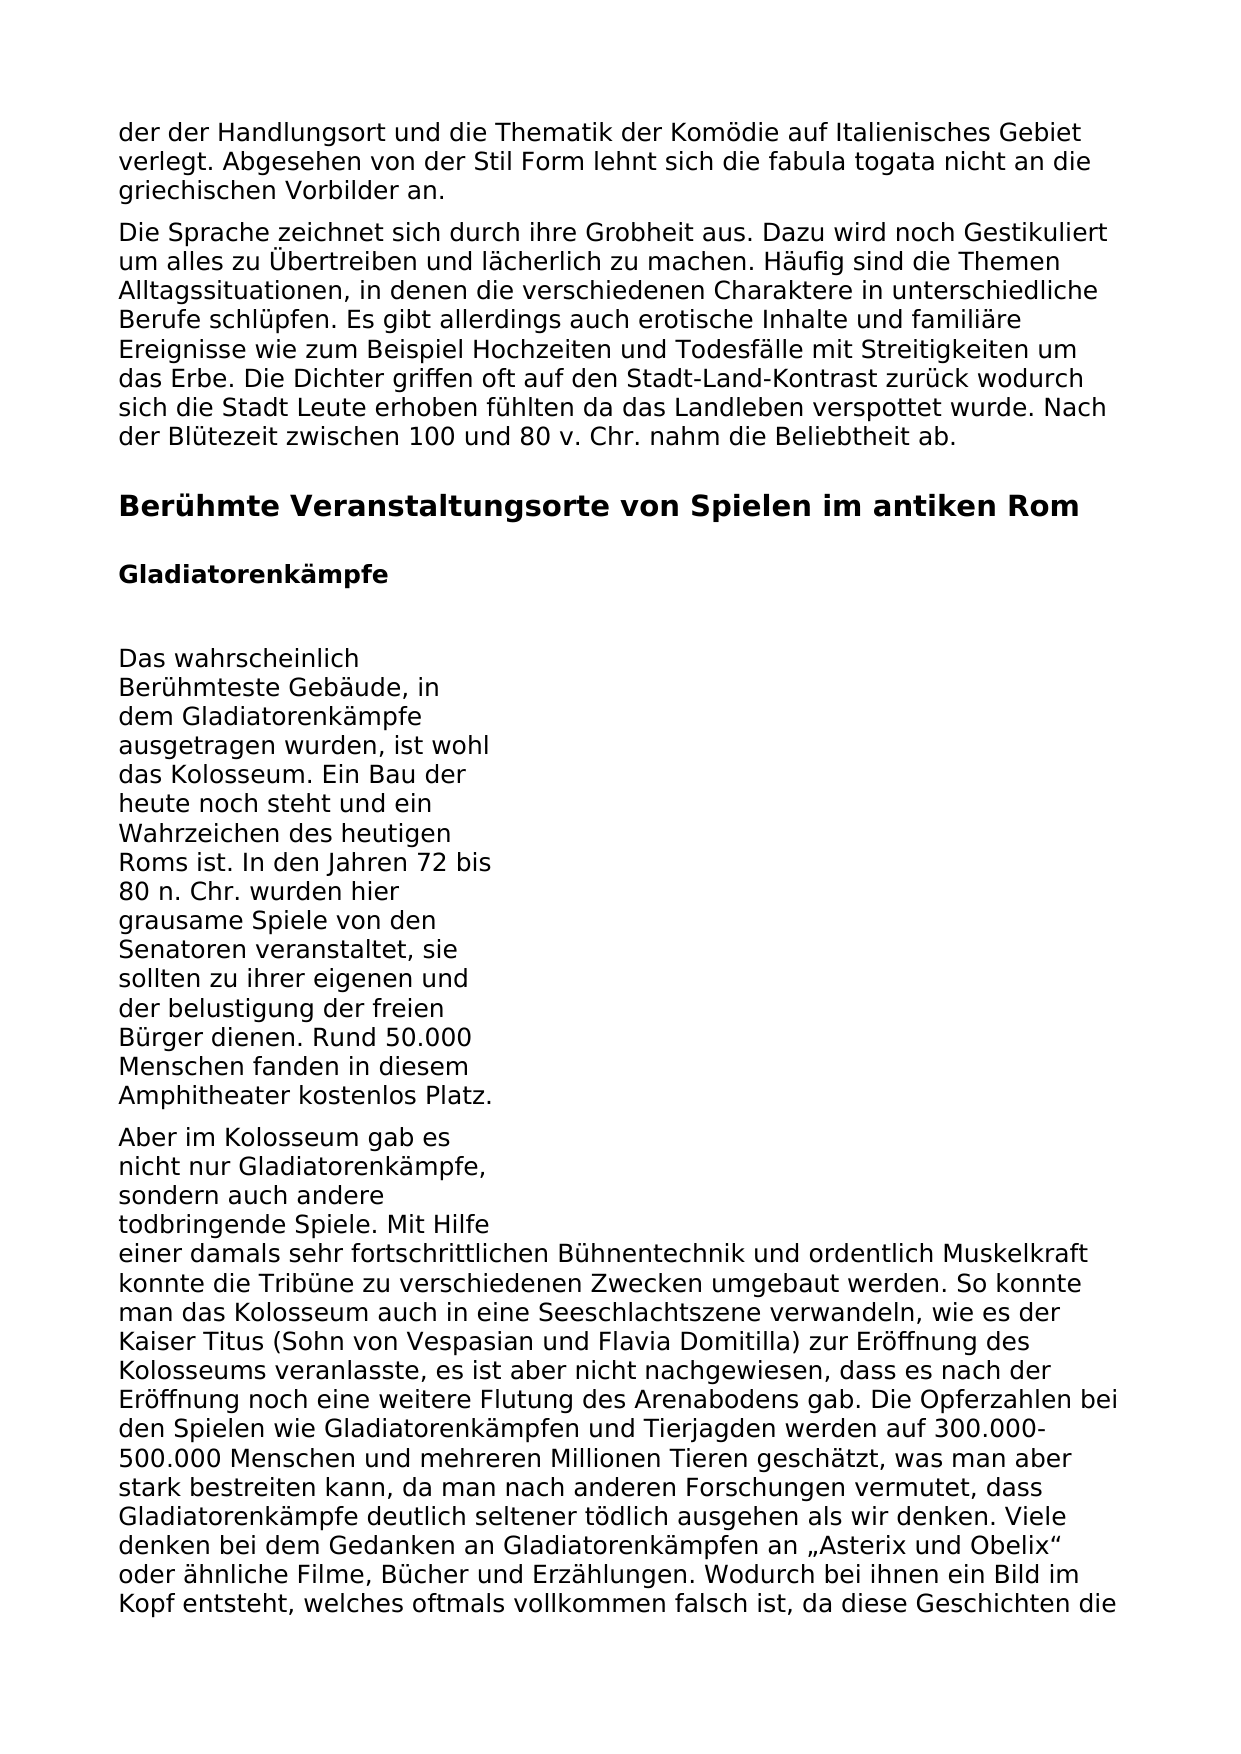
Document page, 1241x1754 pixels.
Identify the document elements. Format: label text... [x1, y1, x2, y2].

subtitle Gladiatorenkämpfe [118, 560, 1122, 589]
text Das wahrscheinlich Berühmteste Gebäude, in dem Gladiatorenkämpfe ausgetragen wurden, ist wohl das Kolosseum. Ein Bau der heute noch steht und ein Wahrzeichen des heutigen Roms ist. In den Jahren 72 bis 80 n. Chr. wurden hier grausame Spiele von den Senatoren veranstaltet, sie sollten zu ihrer eigenen und der belustigung der freien Bürger dienen. Rund 50.000 Menschen fanden in diesem Amphitheater kostenlos Platz. [118, 644, 1122, 1110]
text Aber im Kolosseum gab es nicht nur Gladiatorenkämpfe, sondern auch andere todbringende Spiele. Mit Hilfe einer damals sehr fortschrittlichen Bühnentechnik und ordentlich Muskelkraft konnte die Tribüne zu verschiedenen Zwecken umgebaut werden. So konnte man das Kolosseum auch in eine Seeschlachtszene verwandeln, wie es der Kaiser Titus (Sohn von Vespasian und Flavia Domitilla) zur Eröffnung des Kolosseums veranlasste, es ist aber nicht nachgewiesen, dass es nach der Eröffnung noch eine weitere Flutung des Arenabodens gab. Die Opferzahlen bei den Spielen wie Gladiatorenkämpfen und Tierjagden werden auf 300.000-500.000 Menschen und mehreren Millionen Tieren geschätzt, was man aber stark bestreiten kann, da man nach anderen Forschungen vermutet, dass Gladiatorenkämpfe deutlich seltener tödlich ausgehen als wir denken. Viele denken bei dem Gedanken an Gladiatorenkämpfen an „Asterix und Obelix“ oder ähnliche Filme, Bücher und Erzählungen. Wodurch bei ihnen ein Bild im Kopf entsteht, welches oftmals vollkommen falsch ist, da diese Geschichten die [118, 1123, 1122, 1619]
text Die Sprache zeichnet sich durch ihre Grobheit aus. Dazu wird noch Gestikuliert um alles zu Übertreiben und lächerlich zu machen. Häufig sind die Themen Alltagssituationen, in denen die verschiedenen Charaktere in unterschiedliche Berufe schlüpfen. Es gibt allerdings auch erotische Inhalte und familiäre Ereignisse wie zum Beispiel Hochzeiten und Todesfälle mit Streitigkeiten um das Erbe. Die Dichter griffen oft auf den Stadt-Land-Kontrast zurück wodurch sich die Stadt Leute erhoben fühlten da das Landleben verspottet wurde. Nach der Blütezeit zwischen 100 und 80 v. Chr. nahm die Beliebtheit ab. [118, 218, 1122, 451]
subtitle Berühmte Veranstaltungsorte von Spielen im antiken Rom [118, 489, 1122, 523]
text der der Handlungsort und die Thematik der Komödie auf Italienisches Gebiet verlegt. Abgesehen von der Stil Form lehnt sich die fabula togata nicht an die griechischen Vorbilder an. [118, 118, 1122, 206]
